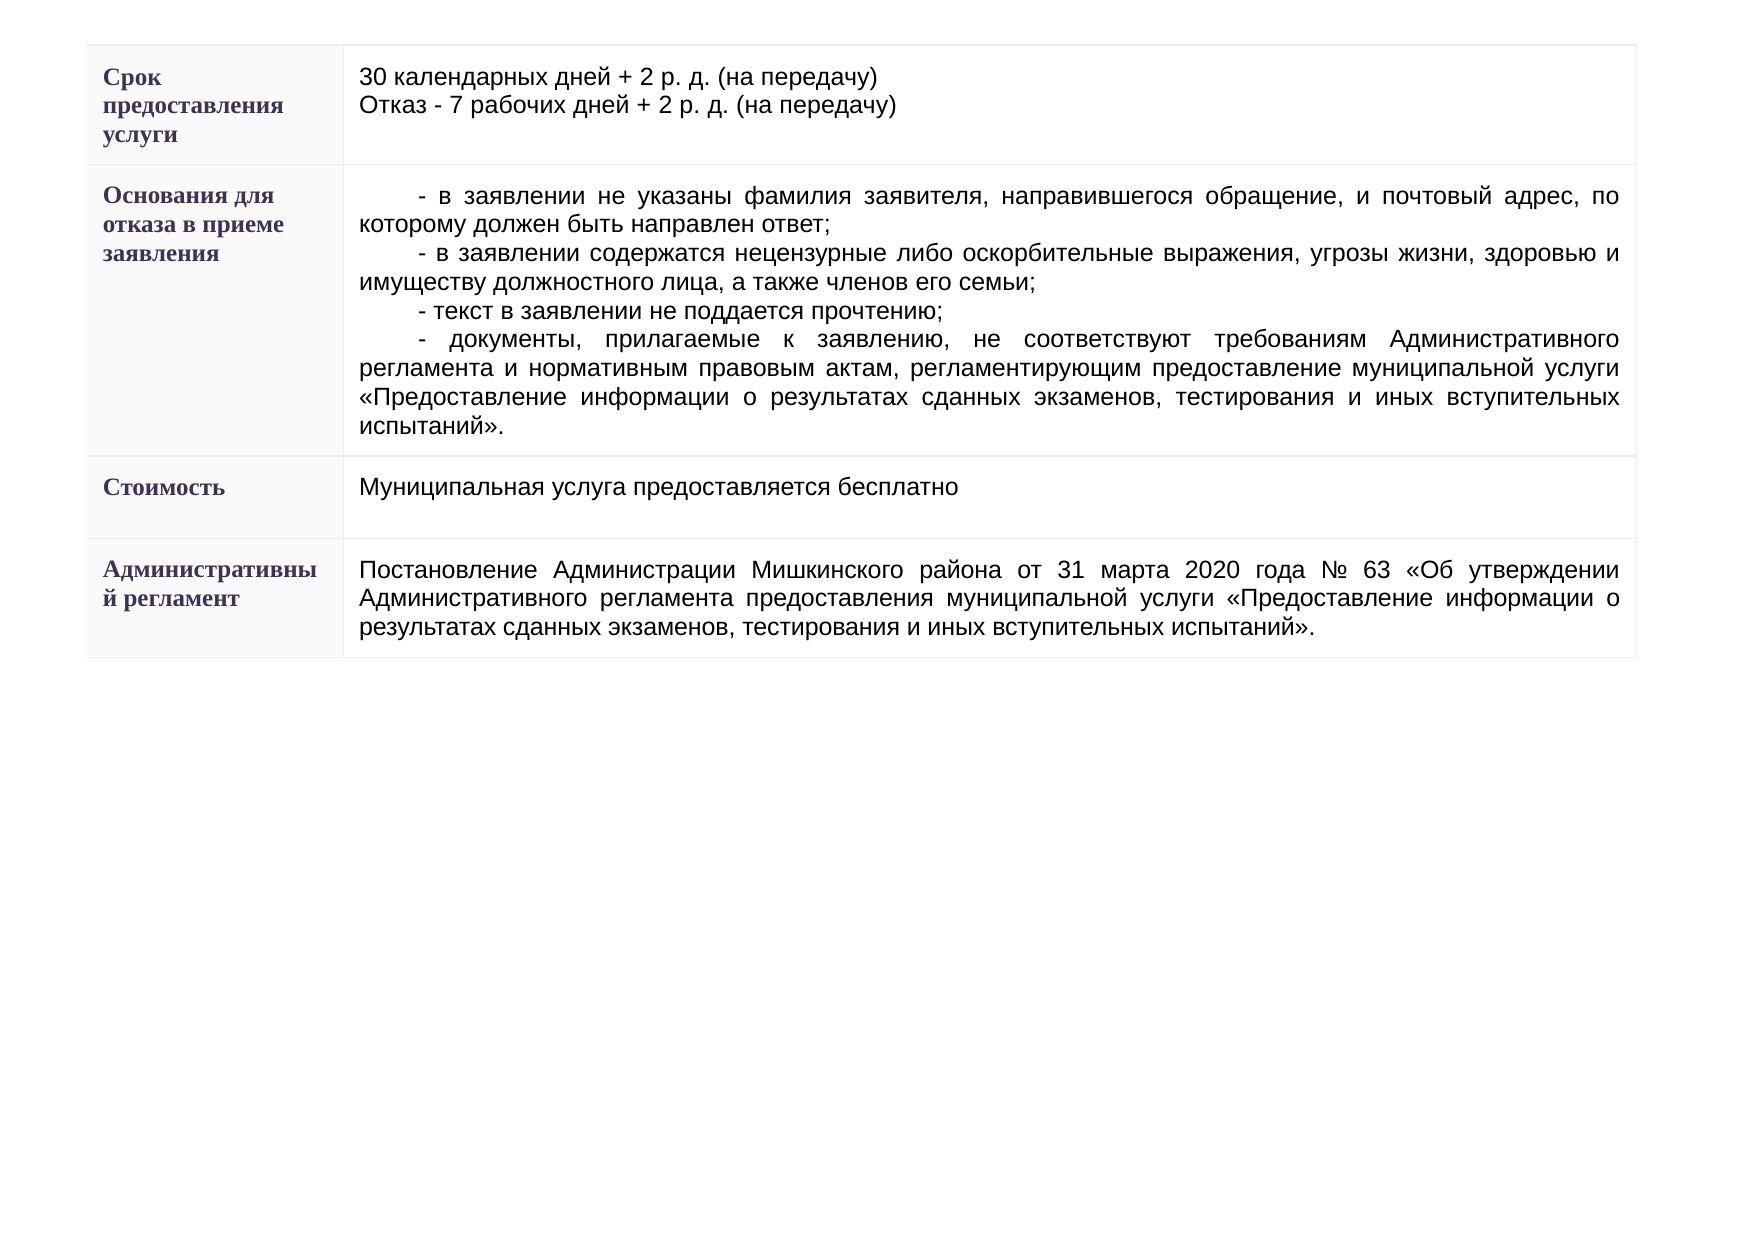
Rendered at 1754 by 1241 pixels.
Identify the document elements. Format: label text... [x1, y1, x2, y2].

table_cell Стоимость [87, 457, 343, 537]
table_cell Муниципальная услуга предоставляется бесплатно [344, 457, 1636, 537]
table_cell Постановление Администрации Мишкинского района от 31 марта 2020 года № 63 «Об утверждении Административного регламента предоставления муниципальной услуги «Предоставление информации о результатах сданных экзаменов, тестирования и иных вступительных испытаний». [344, 539, 1636, 656]
table_cell Основания для отказа в приеме заявления [87, 165, 343, 455]
table_cell Административный регламент [87, 539, 343, 656]
table_cell 30 календарных дней + 2 р. д. (на передачу) Отказ - 7 рабочих дней + 2 р. д. (на передачу) [344, 46, 1636, 163]
table_cell - в заявлении не указаны фамилия заявителя, направившегося обращение, и почтовый адрес, по которому должен быть направлен ответ; - в заявлении содержатся нецензурные либо оскорбительные выражения, угрозы жизни, здоровью и имуществу должностного лица, а также членов его семьи; - текст в заявлении не поддается прочтению; - документы, прилагаемые к заявлению, не соответствуют требованиям Административного регламента и нормативным правовым актам, регламентирующим предоставление муниципальной услуги «Предоставление информации о результатах сданных экзаменов, тестирования и иных вступительных испытаний». [344, 165, 1636, 455]
table_cell Срок предоставления услуги [87, 46, 343, 163]
